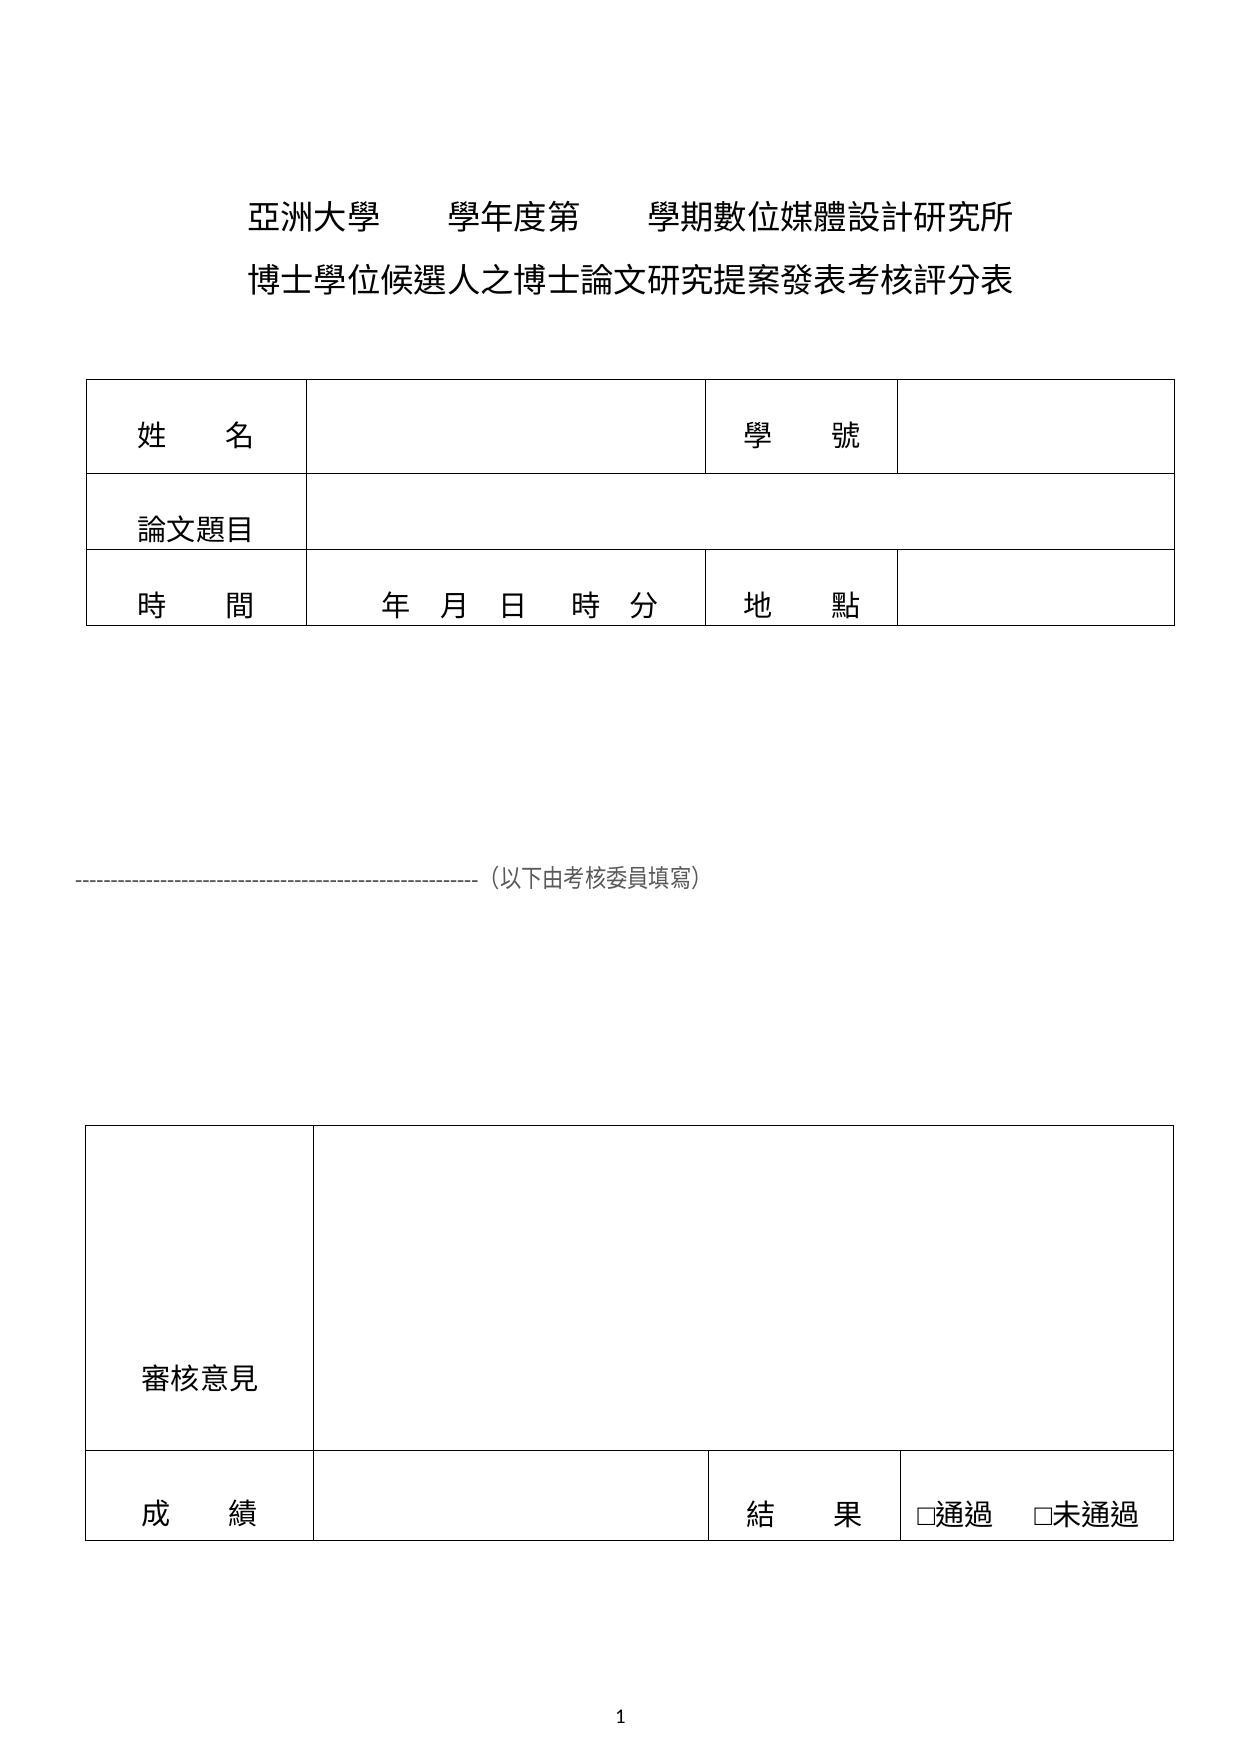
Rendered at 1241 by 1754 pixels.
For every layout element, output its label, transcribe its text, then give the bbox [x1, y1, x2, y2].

table_cell 成 績 [86, 1451, 313, 1540]
table_cell [314, 1451, 708, 1540]
subtitle ---------------------------------------------------------（以下由考核委員填寫） [75, 835, 1165, 898]
table_cell 地 點 [706, 550, 897, 625]
table_header 姓 名 [87, 380, 306, 473]
table_header [314, 1126, 1173, 1450]
table_cell □通過 □未通過 [901, 1451, 1173, 1540]
subtitle 亞洲大學 學年度第 學期數位媒體設計研究所 [247, 174, 1165, 236]
table_cell 年 月 日 時 分 [307, 550, 705, 625]
table_cell 時 間 [87, 550, 306, 625]
table_header [307, 380, 705, 473]
table_header [898, 380, 1174, 473]
table_cell 結 果 [709, 1451, 900, 1540]
table_cell [898, 550, 1174, 625]
subtitle 博士學位候選人之博士論文研究提案發表考核評分表 [247, 236, 1165, 299]
table_cell [307, 474, 1174, 549]
table_cell 論文題目 [87, 474, 306, 549]
table_header 學 號 [706, 380, 897, 473]
table_header 審核意見 [86, 1126, 313, 1450]
